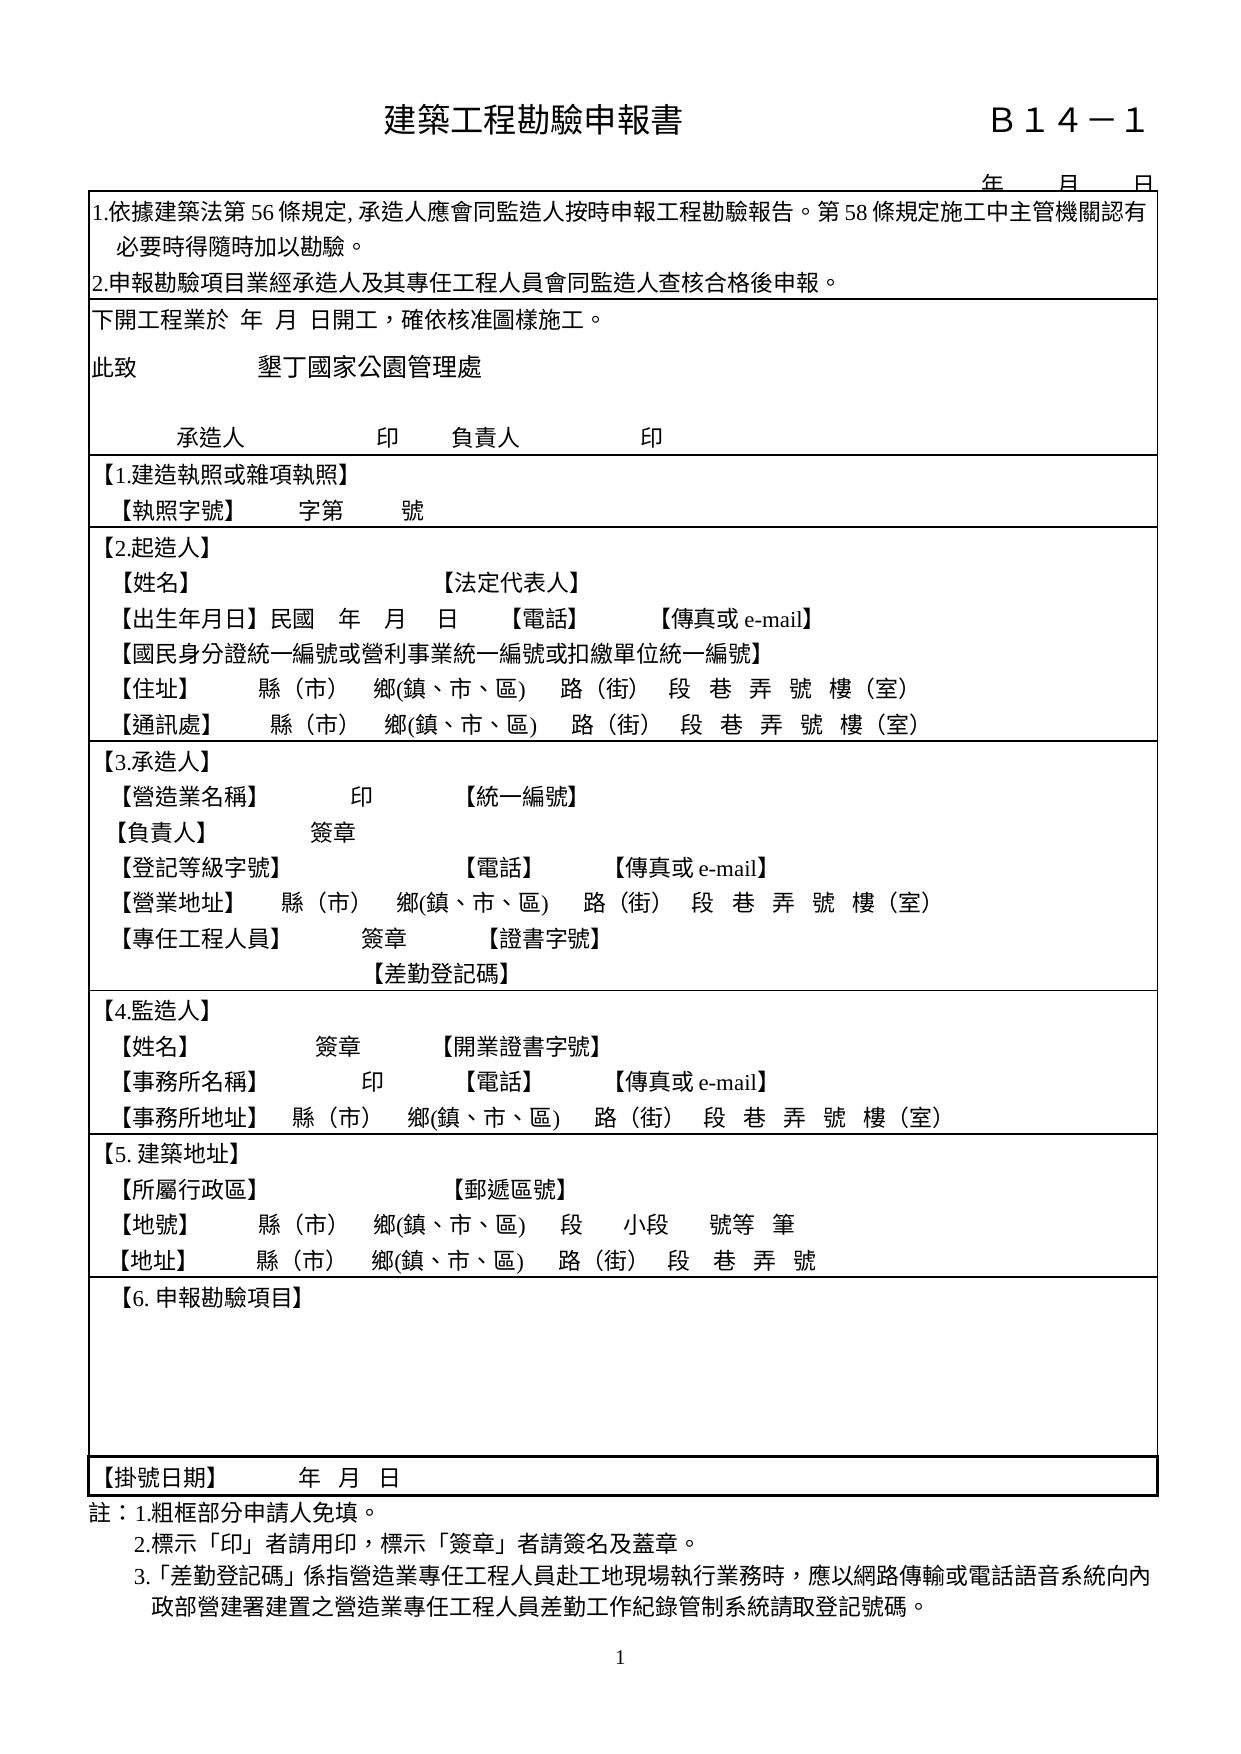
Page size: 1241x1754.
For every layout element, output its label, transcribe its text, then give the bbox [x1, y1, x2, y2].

table_header 建築工程勘驗申報書 [89, 94, 979, 190]
table_header Ｂ１４－１ [979, 94, 1158, 167]
text 3.「差勤登記碼」係指營造業專任工程人員赴工地現場執行業務時，應以網路傳輸或電話語音系統向內政部營建署建置之營造業專任工程人員差勤工作紀錄管制系統請取登記號碼。 [134, 1559, 1152, 1622]
text 2.標示「印」者請用印，標示「簽章」者請簽名及蓋章。 [89, 1528, 1152, 1559]
text 註：1.粗框部分申請人免填。 [89, 1497, 1152, 1528]
table_cell 【2.起造人】 【姓名】 【法定代表人】 【出生年月日】民國 年 月 日 【電話】 【傳真或e-mail】 【國民身分證統一編號或營利事業統一編號或扣繳單位統一編號】 【住址】 縣（市） 鄉(鎮、市、區) 路（街） 段 巷 弄 號 樓（室） 【通訊處】 縣（市） 鄉(鎮、市、區) 路（街） 段 巷 弄 號 樓（室） [90, 528, 1157, 740]
table_cell 下開工程業於 年 月 日開工，確依核准圖樣施工。 此致 墾丁國家公園管理處 承造人 印 負責人 印 [90, 300, 1157, 454]
table_cell 【3.承造人】 【營造業名稱】 印 【統一編號】 【負責人】 簽章 【登記等級字號】 【電話】 【傳真或e-mail】 【營業地址】 縣（市） 鄉(鎮、市、區) 路（街） 段 巷 弄 號 樓（室） 【專任工程人員】 簽章 【證書字號】 【差勤登記碼】 [90, 742, 1157, 990]
table_cell 【4.監造人】 【姓名】 簽章 【開業證書字號】 【事務所名稱】 印 【電話】 【傳真或e-mail】 【事務所地址】 縣（市） 鄉(鎮、市、區) 路（街） 段 巷 弄 號 樓（室） [90, 991, 1157, 1133]
table_cell 【掛號日期】 年 月 日 [90, 1458, 1156, 1493]
table_cell 【5. 建築地址】 【所屬行政區】 【郵遞區號】 【地號】 縣（市） 鄉(鎮、市、區) 段 小段 號等 筆 【地址】 縣（市） 鄉(鎮、市、區) 路（街） 段 巷 弄 號 [90, 1135, 1157, 1276]
table_cell 【1.建造執照或雜項執照】 【執照字號】 字第 號 [90, 456, 1157, 526]
table_cell 年月日 [979, 168, 1158, 190]
table_cell 1.依據建築法第56條規定, 承造人應會同監造人按時申報工程勘驗報告。第58條規定施工中主管機關認有必要時得隨時加以勘驗。 2.申報勘驗項目業經承造人及其專任工程人員會同監造人查核合格後申報。 [90, 192, 1157, 298]
table_cell 【6. 申報勘驗項目】 [90, 1278, 1157, 1455]
